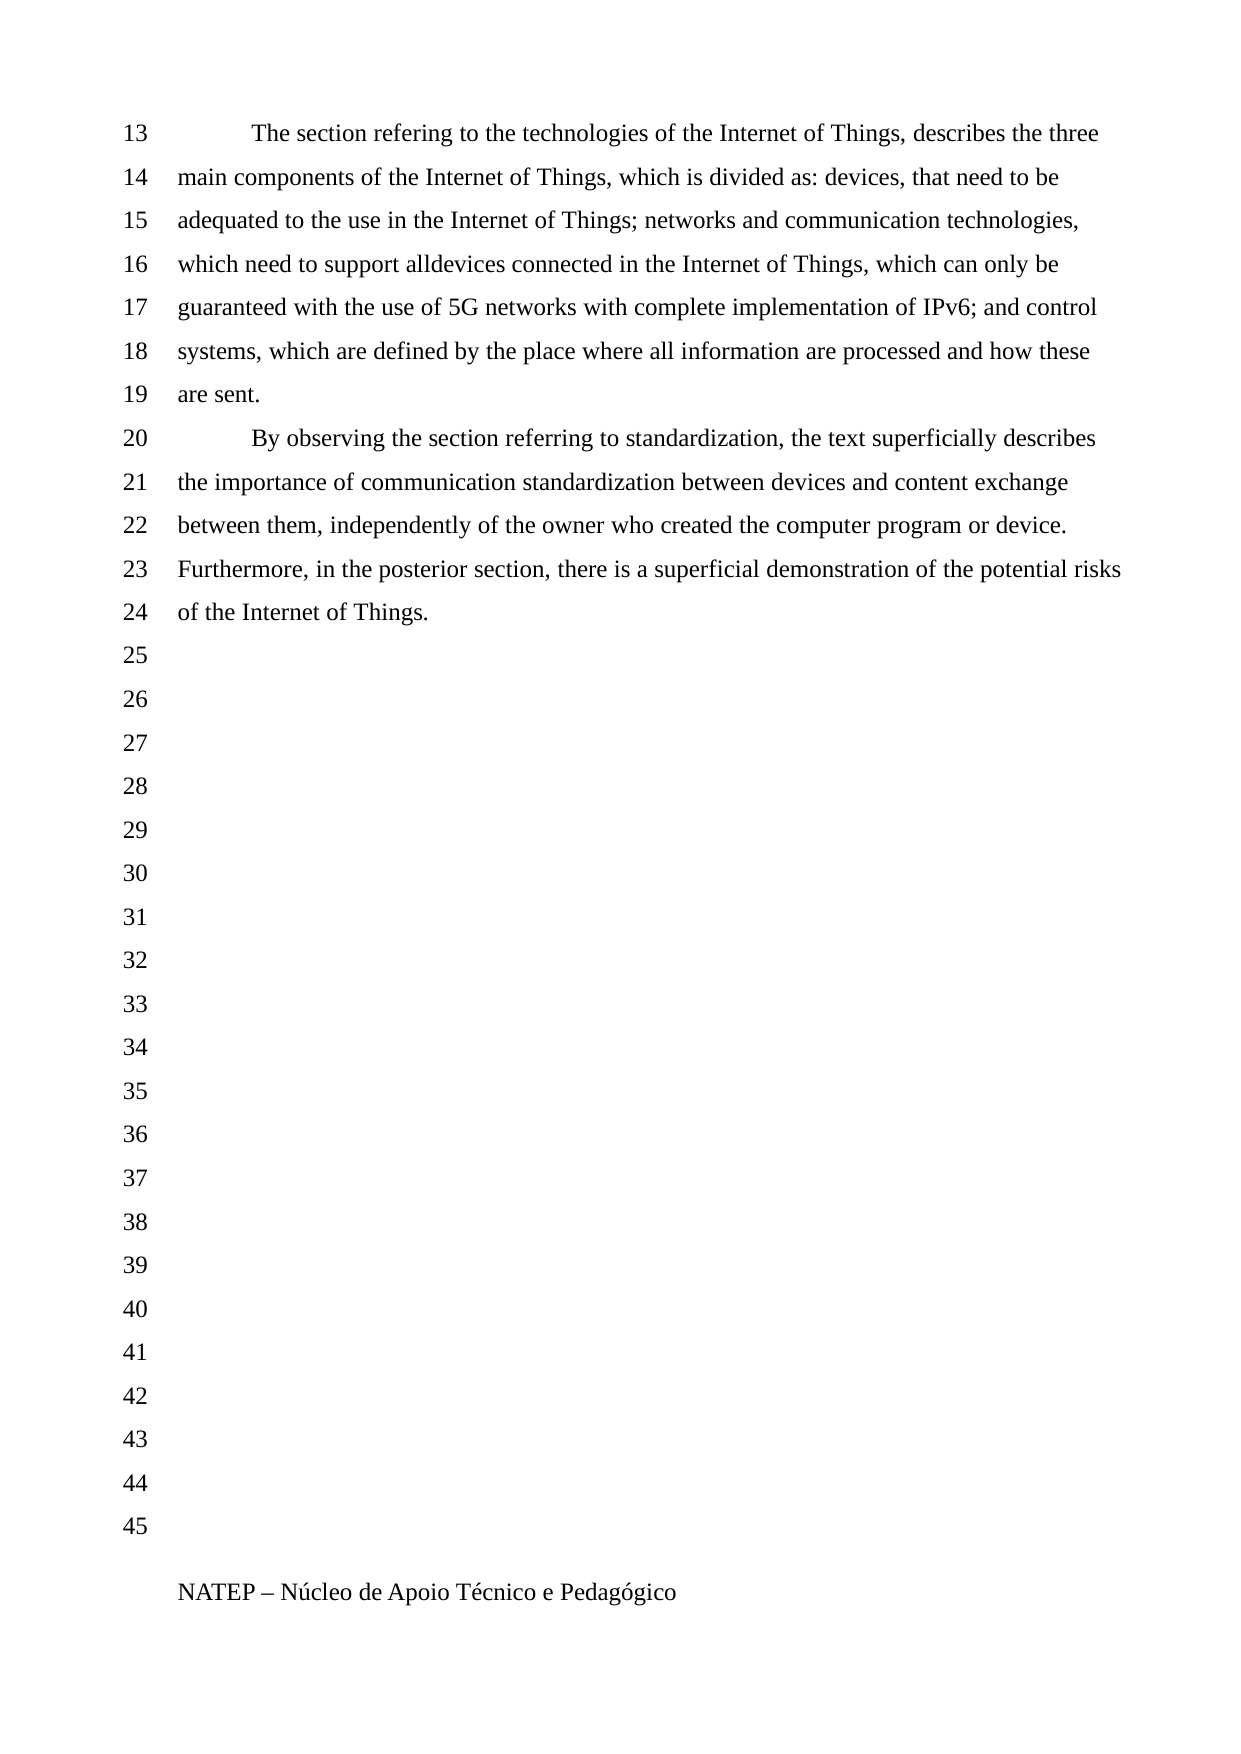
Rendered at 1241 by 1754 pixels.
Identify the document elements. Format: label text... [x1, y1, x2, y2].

text By observing the section referring to standardization, the text superficially describes the importance of communication standardization between devices and content exchange between them, independently of the owner who created the computer program or device. Furthermore, in the posterior section, there is a superficial demonstration of the potential risks of the Internet of Things. [177, 423, 1122, 626]
text The section refering to the technologies of the Internet of Things, describes the three main components of the Internet of Things, which is divided as: devices, that need to be adequated to the use in the Internet of Things; networks and communication technologies, which need to support alldevices connected in the Internet of Things, which can only be guaranteed with the use of 5G networks with complete implementation of IPv6; and control systems, which are defined by the place where all information are processed and how these are sent. [177, 118, 1122, 408]
